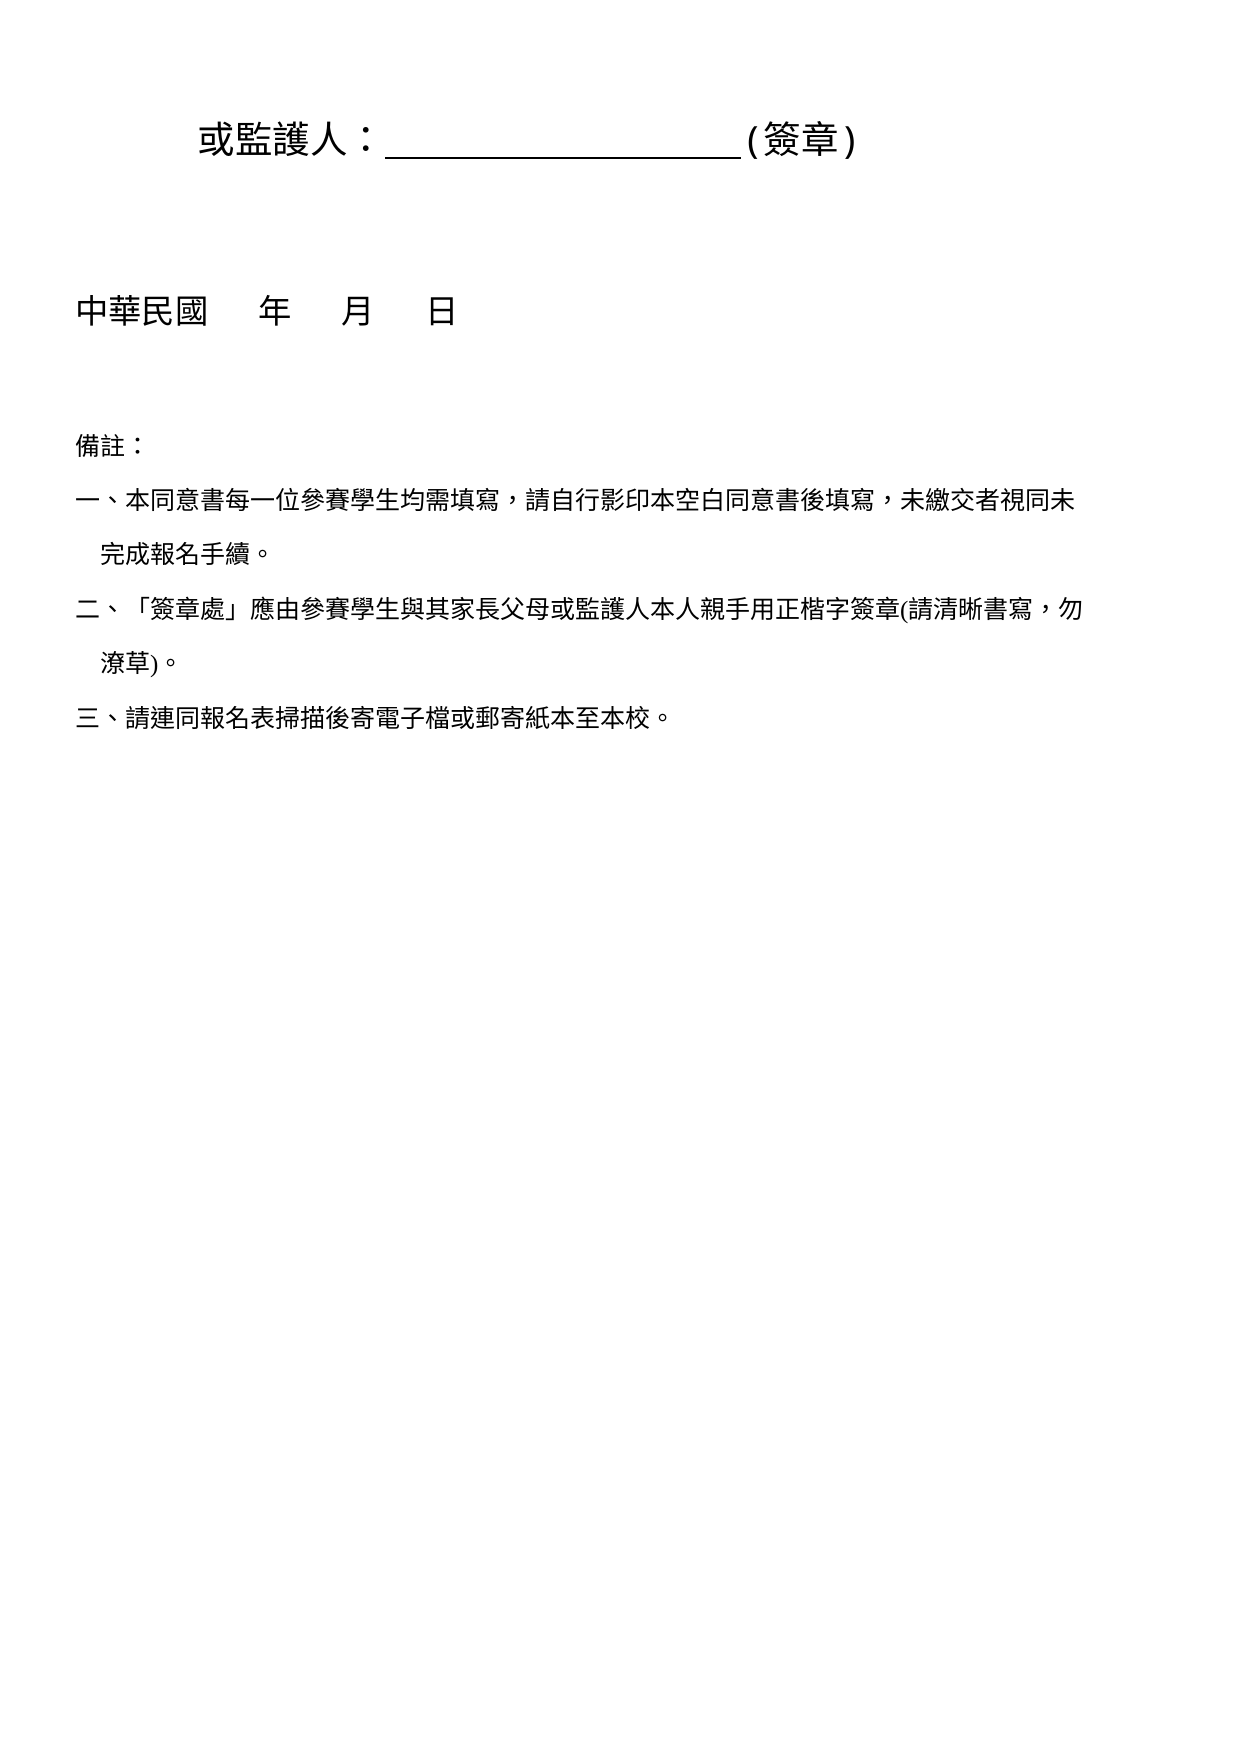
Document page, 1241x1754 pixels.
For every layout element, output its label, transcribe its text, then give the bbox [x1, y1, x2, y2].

text 潦草)。 [75, 644, 1165, 680]
text 三、請連同報名表掃描後寄電子檔或郵寄紙本至本校。 [75, 698, 1165, 734]
text 一、本同意書每一位參賽學生均需填寫，請自行影印本空白同意書後填寫，未繳交者視同未 [75, 481, 1165, 517]
text 備註： [75, 426, 1165, 462]
text 二、「簽章處」應由參賽學生與其家長父母或監護人本人親手用正楷字簽章(請清晰書寫，勿 [75, 589, 1165, 626]
text 完成報名手續。 [75, 535, 1165, 571]
text 中華民國 年 月 日 [75, 267, 1165, 330]
text 或監護人： (簽章) [175, 96, 1165, 158]
